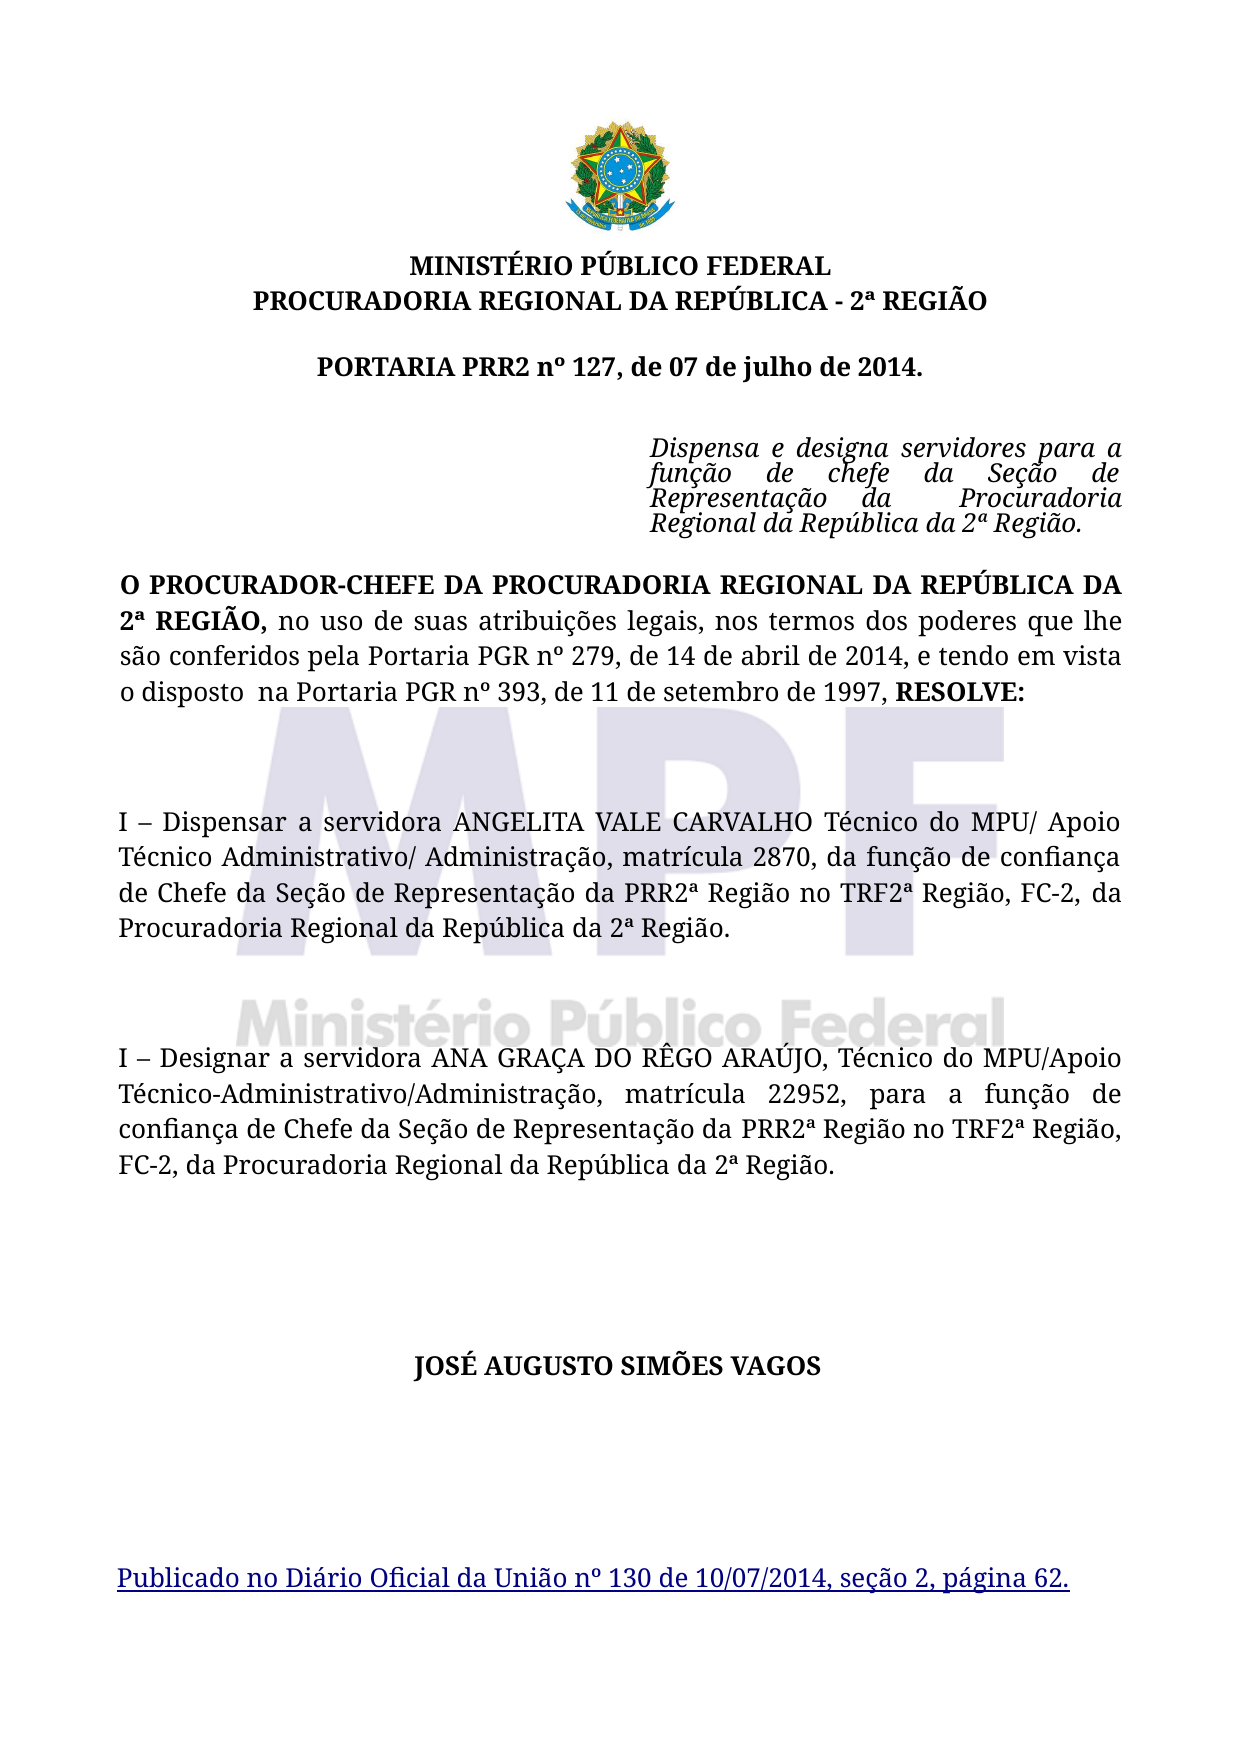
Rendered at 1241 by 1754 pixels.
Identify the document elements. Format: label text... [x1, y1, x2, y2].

text MINISTÉRIO PÚBLICO FEDERAL [118, 247, 1122, 283]
text JOSÉ AUGUSTO SIMÕES VAGOS [117, 1347, 1119, 1383]
text Publicado no Diário Oficial da União nº 130 de 10/07/2014, seção 2, página 62. [117, 1560, 1119, 1596]
text I – Designar a servidora ANA GRAÇA DO RÊGO ARAÚJO, Técnico do MPU/Apoio Técnico-Administrativo/Administração, matrícula 22952, para a função de confiança de Chefe da Seção de Representação da PRR2ª Região no TRF2ª Região, FC-2, da Procuradoria Regional da República da 2ª Região. [118, 1040, 1122, 1182]
picture [561, 118, 679, 234]
text I – Dispensar a servidora ANGELITA VALE CARVALHO Técnico do MPU/ Apoio Técnico Administrativo/ Administração, matrícula 2870, da função de confiança de Chefe da Seção de Representação da PRR2ª Região no TRF2ª Região, FC-2, da Procuradoria Regional da República da 2ª Região. [118, 803, 1122, 945]
picture [236, 945, 1004, 1040]
text PROCURADORIA REGIONAL DA REPÚBLICA - 2ª REGIÃO [118, 283, 1122, 318]
text PORTARIA PRR2 nº 127, de 07 de julho de 2014. [118, 348, 1122, 384]
text O PROCURADOR-CHEFE DA PROCURADORIA REGIONAL DA REPÚBLICA DA 2ª REGIÃO, no uso de suas atribuições legais, nos termos dos poderes que lhe são conferidos pela Portaria PGR nº 279, de 14 de abril de 2014, e tendo em vista o disposto na Portaria PGR nº 393, de 11 de setembro de 1997, RESOLVE: [119, 567, 1122, 709]
picture [236, 709, 1004, 803]
text Dispensa e designa servidores para a função de chefe da Seção de Representação da Procuradoria Regional da República da 2ª Região. [650, 437, 1122, 537]
